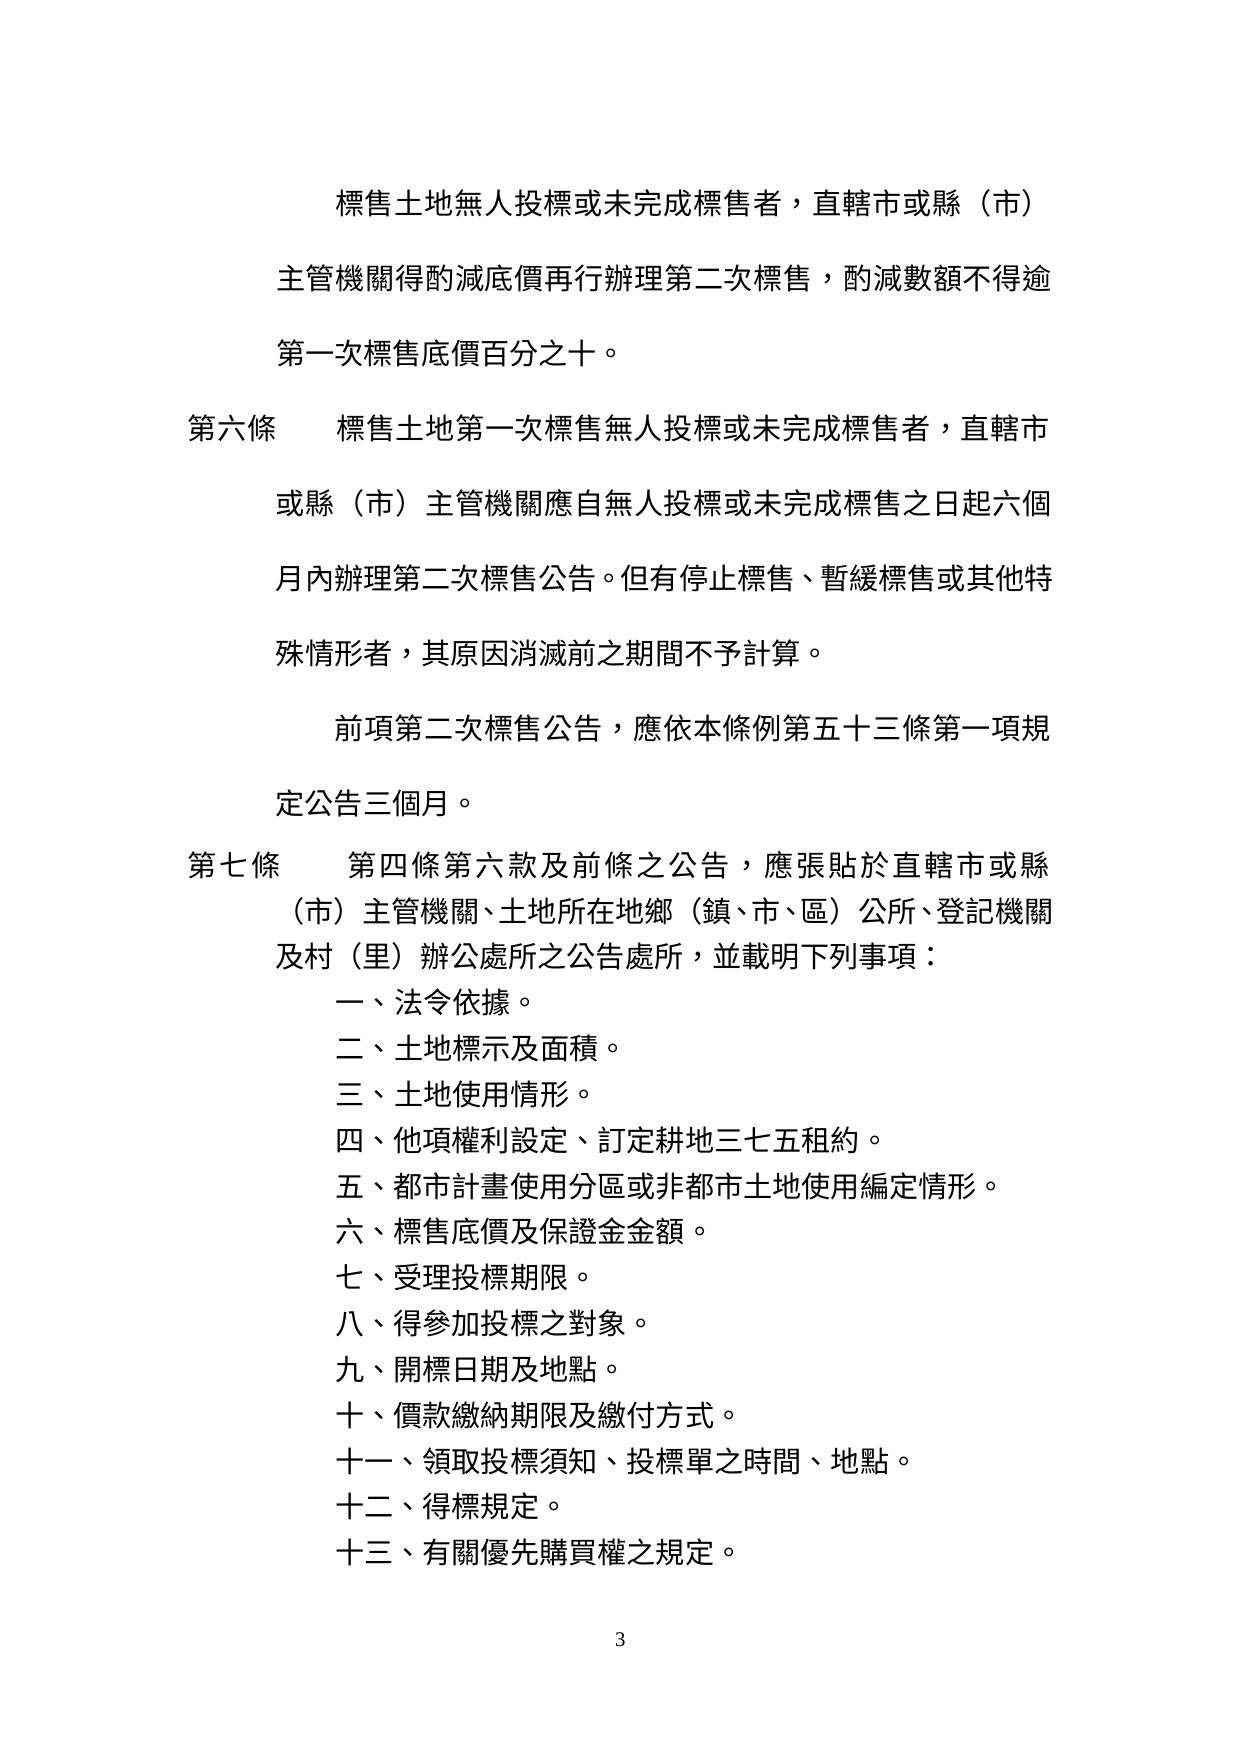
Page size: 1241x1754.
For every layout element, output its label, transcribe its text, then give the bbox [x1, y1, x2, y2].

text 四、他項權利設定、訂定耕地三七五租約。 [275, 1114, 1053, 1160]
text 七、受理投標期限。 [275, 1252, 1053, 1298]
text 九、開標日期及地點。 [275, 1344, 1053, 1389]
text 八、得參加投標之對象。 [275, 1298, 1053, 1344]
text 十二、得標規定。 [275, 1481, 1053, 1527]
text 第七條 第四條第六款及前條之公告，應張貼於直轄市或縣（市）主管機關、土地所在地鄉（鎮、市、區）公所、登記機關及村（里）辦公處所之公告處所，並載明下列事項： [187, 839, 1053, 977]
list 法令依據。 [262, 977, 1053, 1023]
text 第六條 標售土地第一次標售無人投標或未完成標售者，直轄市或縣（市）主管機關應自無人投標或未完成標售之日起六個月內辦理第二次標售公告。但有停止標售、暫緩標售或其他特殊情形者，其原因消滅前之期間不予計算。 [187, 389, 1053, 689]
text 十、價款繳納期限及繳付方式。 [275, 1389, 1053, 1435]
text 六、標售底價及保證金金額。 [275, 1206, 1053, 1252]
list 土地標示及面積。 [262, 1023, 1053, 1069]
text 十一、領取投標須知、投標單之時間、地點。 [275, 1435, 1053, 1481]
text 前項第二次標售公告，應依本條例第五十三條第一項規定公告三個月。 [275, 689, 1053, 839]
list 土地使用情形。 [262, 1069, 1053, 1114]
text 標售土地無人投標或未完成標售者，直轄市或縣（市）主管機關得酌減底價再行辦理第二次標售，酌減數額不得逾第一次標售底價百分之十。 [276, 164, 1053, 389]
text 十三、有關優先購買權之規定。 [275, 1527, 1053, 1573]
text 五、都市計畫使用分區或非都市土地使用編定情形。 [275, 1160, 1053, 1206]
